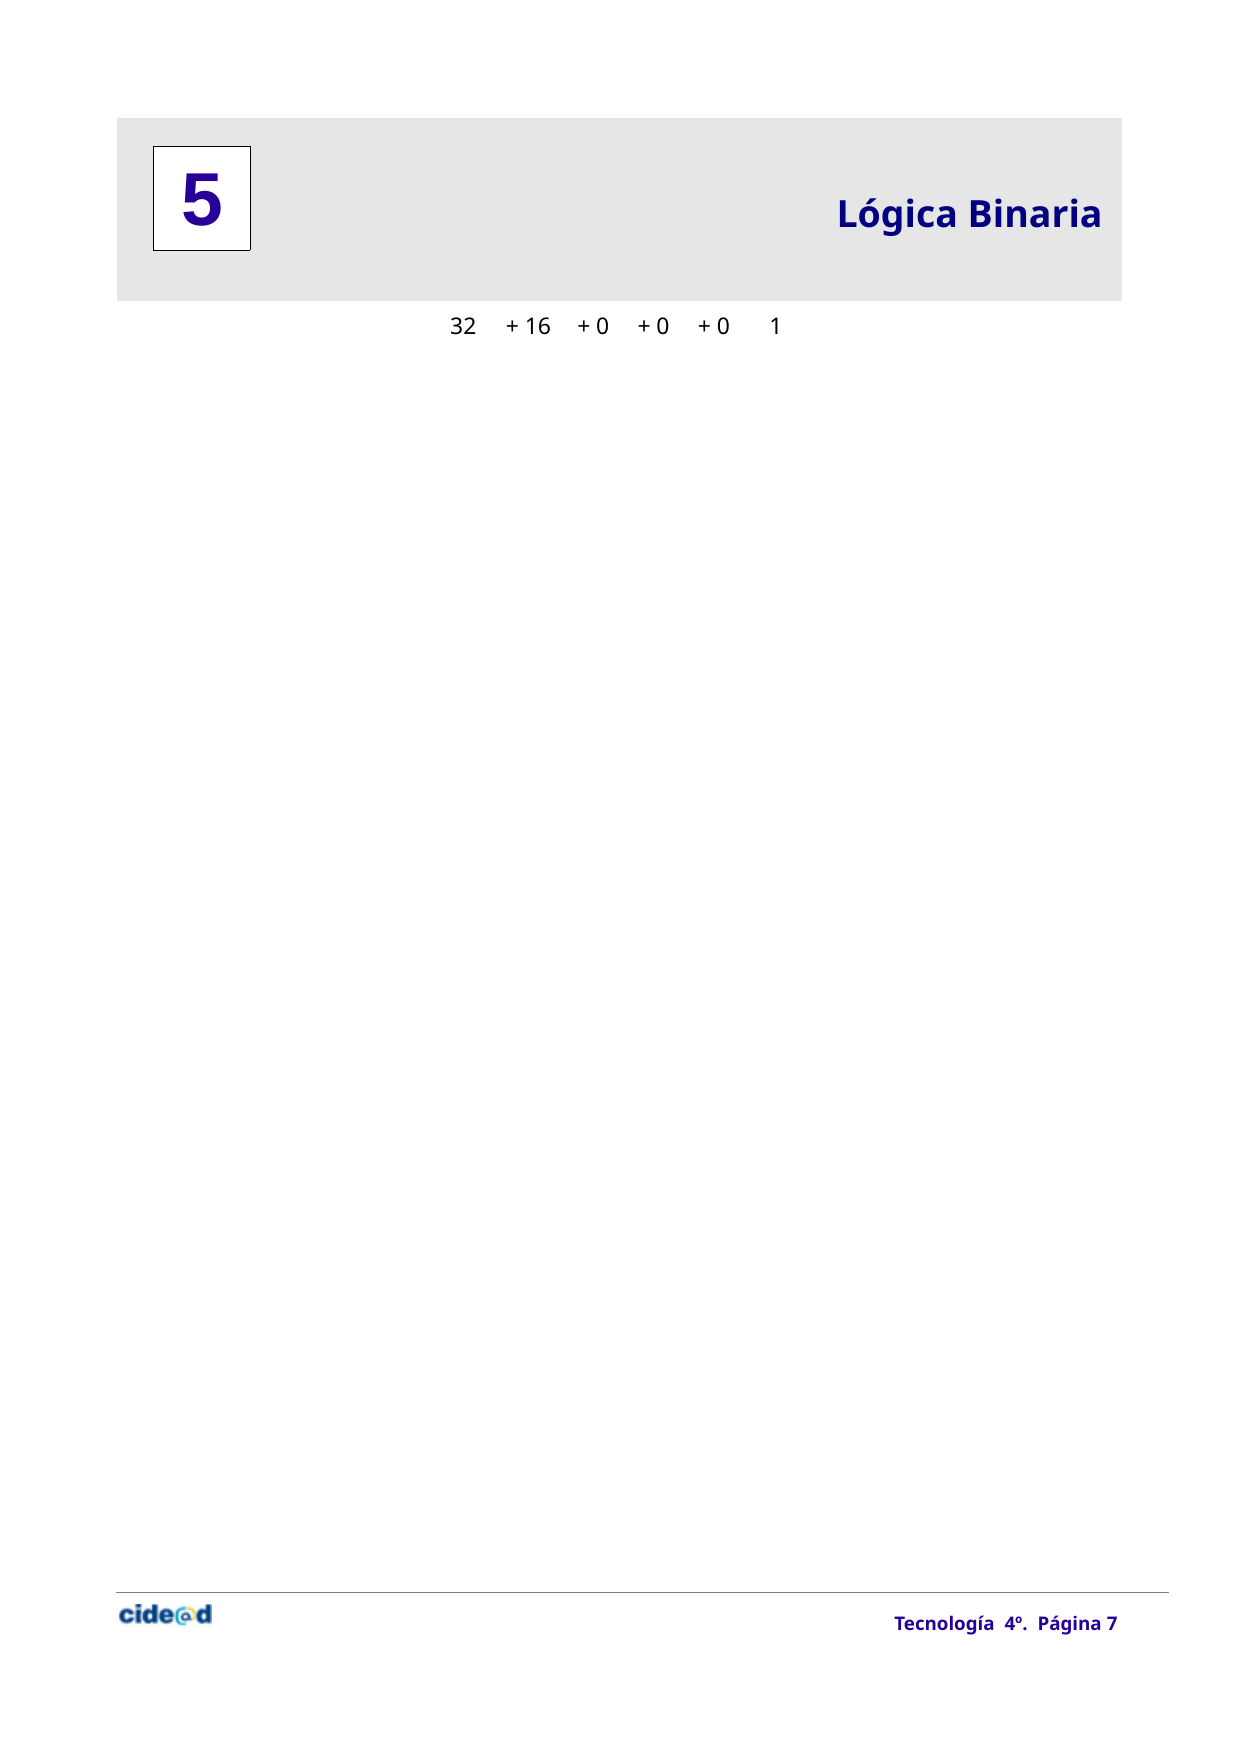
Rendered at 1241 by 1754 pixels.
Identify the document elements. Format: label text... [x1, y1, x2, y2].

table_cell + 0 [623, 301, 683, 350]
table_cell 1 [744, 301, 808, 350]
table_cell 32 [433, 301, 494, 350]
picture [118, 1604, 212, 1627]
table_cell + 0 [563, 301, 623, 350]
table_cell + 0 [684, 301, 744, 350]
table_cell + 16 [494, 301, 563, 350]
table_cell [433, 350, 808, 399]
